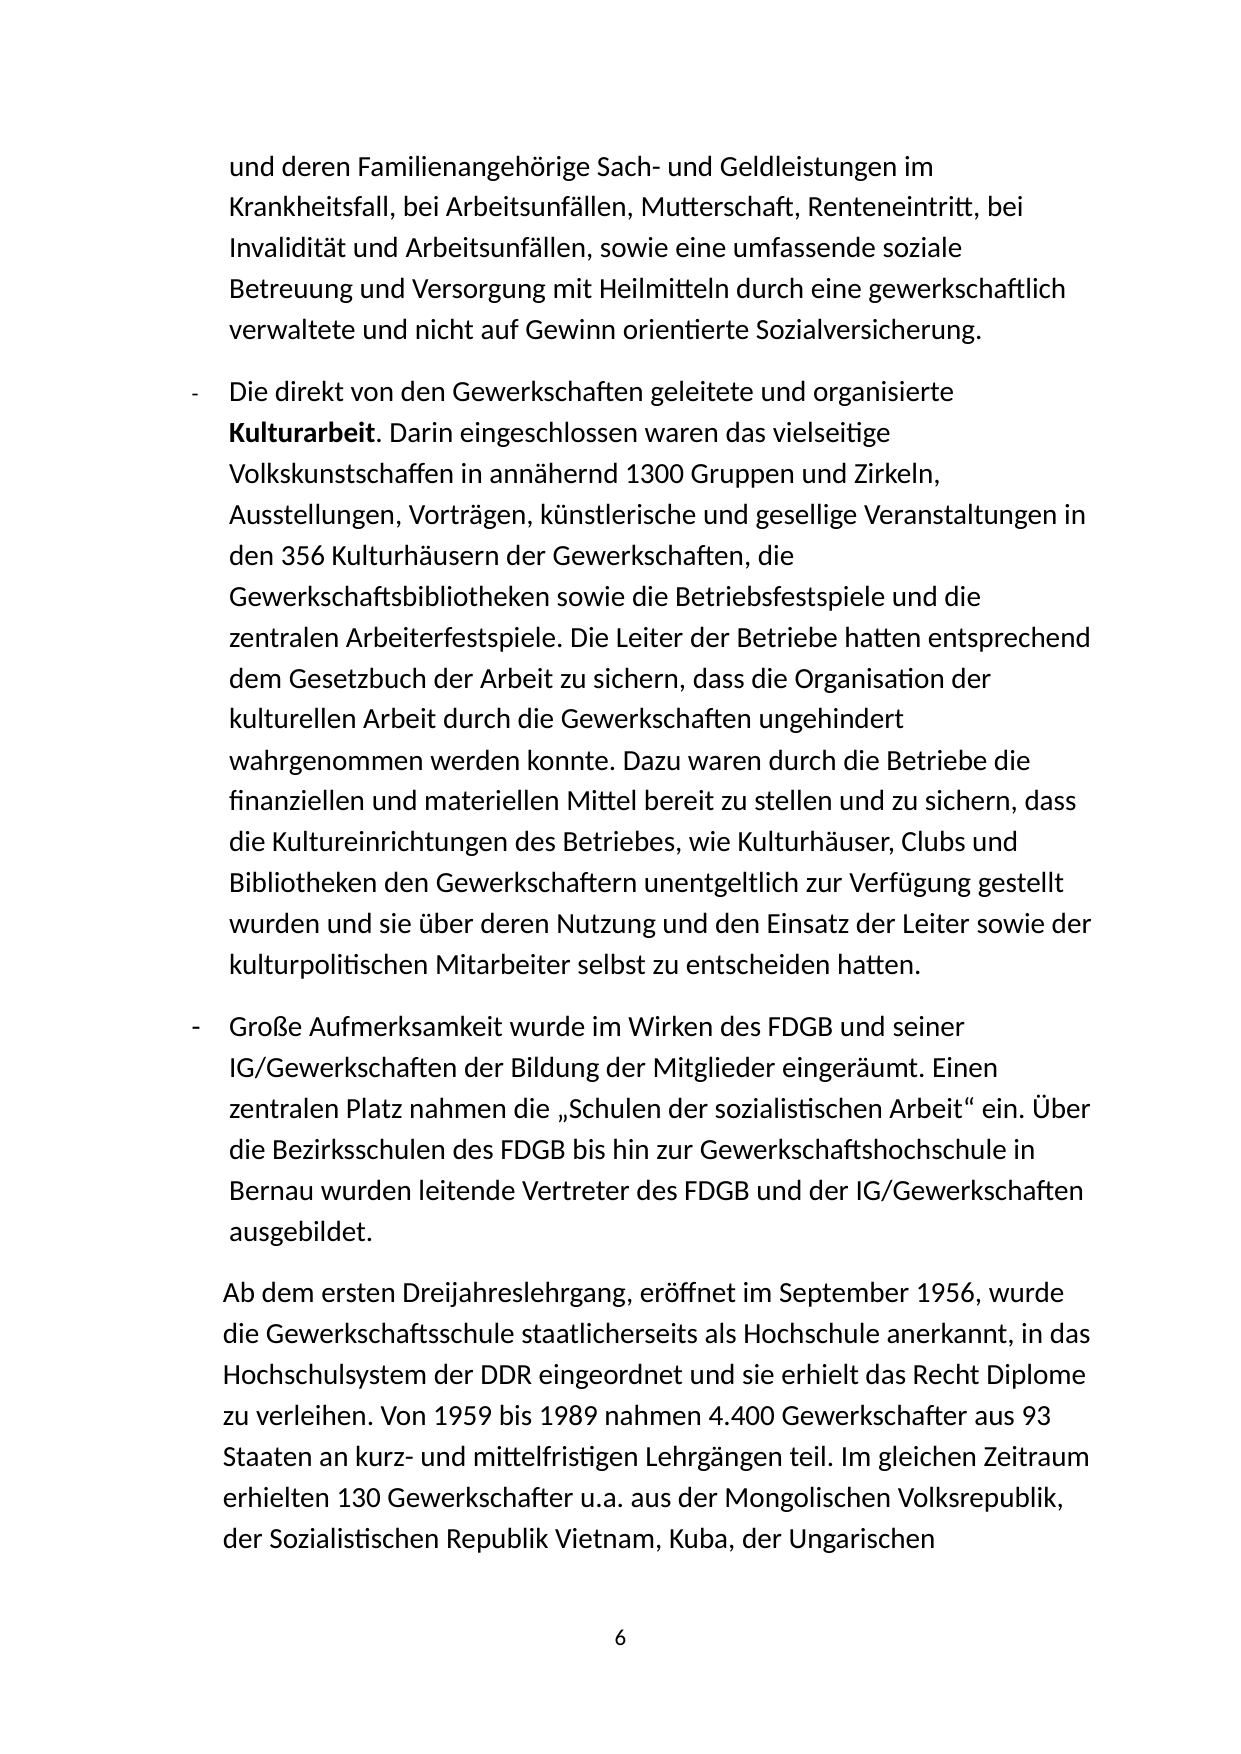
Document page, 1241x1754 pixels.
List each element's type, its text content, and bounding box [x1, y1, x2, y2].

list Die direkt von den Gewerkschaften geleitete und organisierte Kulturarbeit. Darin eingeschlossen waren das vielseitige Volkskunstschaffen in annähernd 1300 Gruppen und Zirkeln, Ausstellungen, Vorträgen, künstlerische und gesellige Veranstaltungen in den 356 Kulturhäusern der Gewerkschaften, die Gewerkschaftsbibliotheken sowie die Betriebsfestspiele und die zentralen Arbeiterfestspiele. Die Leiter der Betriebe hatten entsprechend dem Gesetzbuch der Arbeit zu sichern, dass die Organisation der kulturellen Arbeit durch die Gewerkschaften ungehindert wahrgenommen werden konnte. Dazu waren durch die Betriebe die finanziellen und materiellen Mittel bereit zu stellen und zu sichern, dass die Kultureinrichtungen des Betriebes, wie Kulturhäuser, Clubs und Bibliotheken den Gewerkschaftern unentgeltlich zur Verfügung gestellt wurden und sie über deren Nutzung und den Einsatz der Leiter sowie der kulturpolitischen Mitarbeiter selbst zu entscheiden hatten. [191, 373, 1093, 982]
list Ab dem ersten Dreijahreslehrgang, eröffnet im September 1956, wurde die Gewerkschaftsschule staatlicherseits als Hochschule anerkannt, in das Hochschulsystem der DDR eingeordnet und sie erhielt das Recht Diplome zu verleihen. Von 1959 bis 1989 nahmen 4.400 Gewerkschafter aus 93 Staaten an kurz- und mittelfristigen Lehrgängen teil. Im gleichen Zeitraum erhielten 130 Gewerkschafter u.a. aus der Mongolischen Volksrepublik, der Sozialistischen Republik Vietnam, Kuba, der Ungarischen [223, 1274, 1093, 1556]
list und deren Familienangehörige Sach- und Geldleistungen im Krankheitsfall, bei Arbeitsunfällen, Mutterschaft, Renteneintritt, bei Invalidität und Arbeitsunfällen, sowie eine umfassende soziale Betreuung und Versorgung mit Heilmitteln durch eine gewerkschaftlich verwaltete und nicht auf Gewinn orientierte Sozialversicherung. [191, 148, 1093, 347]
list Große Aufmerksamkeit wurde im Wirken des FDGB und seiner IG/Gewerkschaften der Bildung der Mitglieder eingeräumt. Einen zentralen Platz nahmen die „Schulen der sozialistischen Arbeit“ ein. Über die Bezirksschulen des FDGB bis hin zur Gewerkschaftshochschule in Bernau wurden leitende Vertreter des FDGB und der IG/Gewerkschaften ausgebildet. [191, 1008, 1093, 1248]
